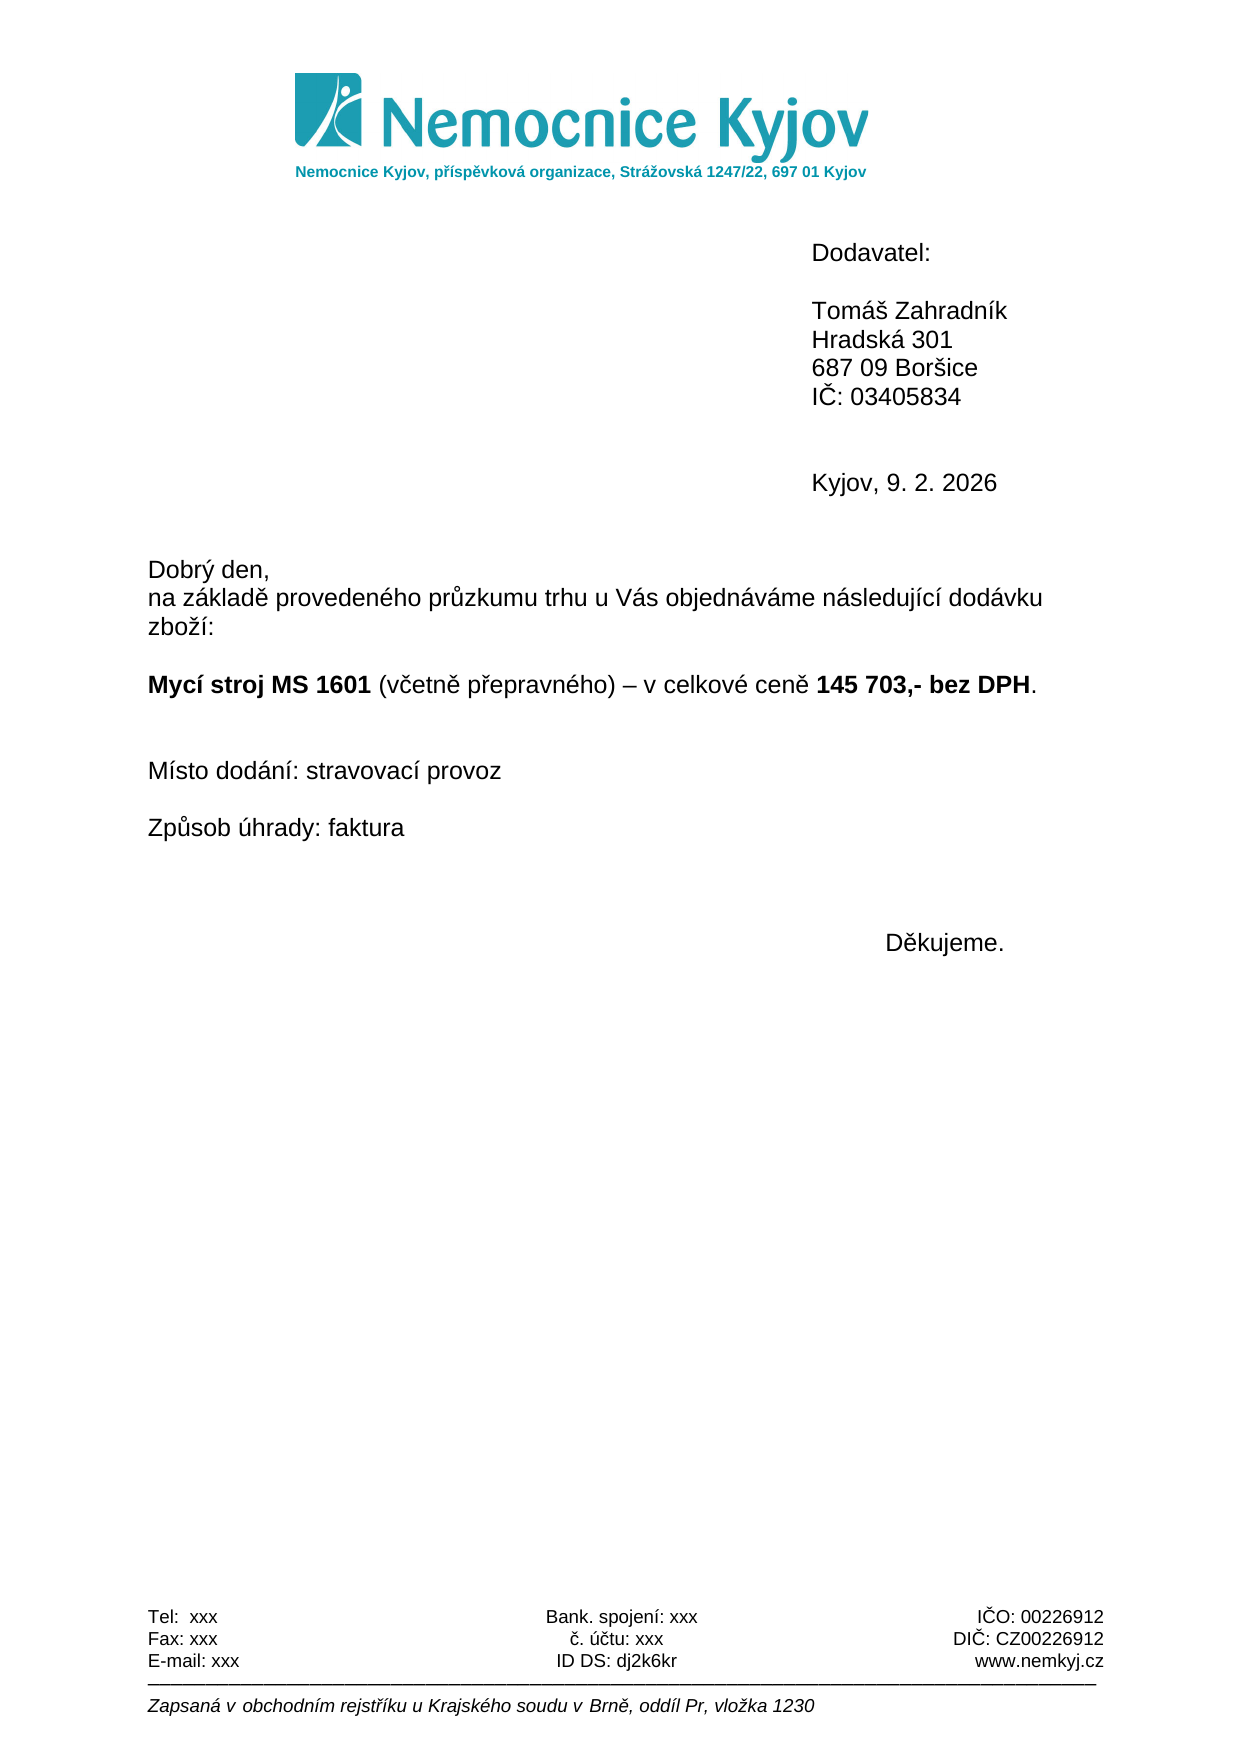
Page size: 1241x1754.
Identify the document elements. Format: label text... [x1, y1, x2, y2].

text Kyjov, 9. 2. 2026 [738, 468, 1106, 497]
text IČ: 03405834 [148, 382, 1106, 411]
text 687 09 Boršice [148, 353, 1106, 382]
text Děkujeme. [811, 928, 1106, 986]
text Dodavatel: [738, 238, 1106, 267]
text Tomáš Zahradník Hradská 301 [148, 296, 1106, 353]
text Způsob úhrady: faktura [148, 813, 1106, 842]
text Dobrý den, na základě provedeného průzkumu trhu u Vás objednáváme následující dodávku zboží: [148, 555, 1106, 670]
text Místo dodání: stravovací provoz [148, 756, 1106, 785]
text Mycí stroj MS 1601 (včetně přepravného) – v celkové ceně 145 703,- bez DPH. [148, 670, 1106, 698]
